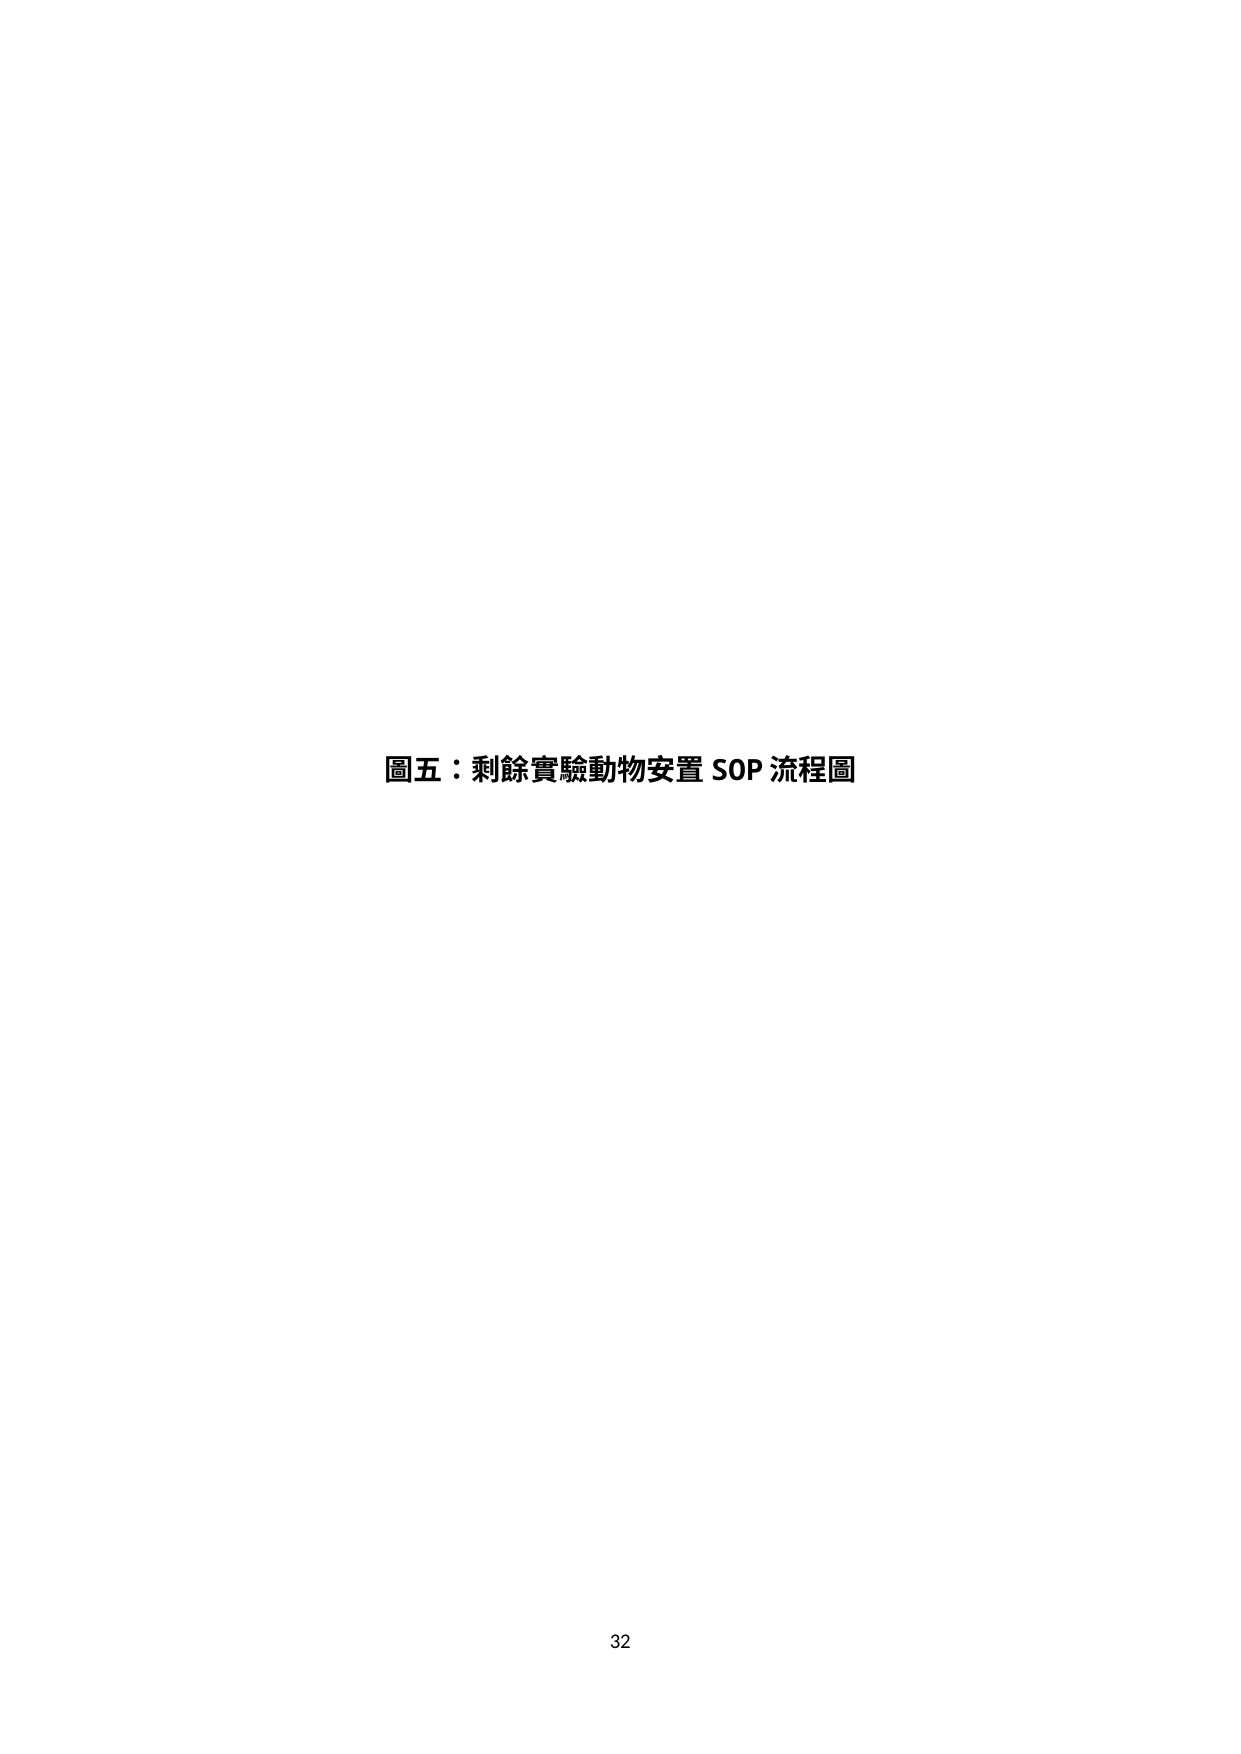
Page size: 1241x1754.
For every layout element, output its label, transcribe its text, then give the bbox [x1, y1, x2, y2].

text 圖五：剩餘實驗動物安置SOP流程圖 [118, 727, 1122, 789]
